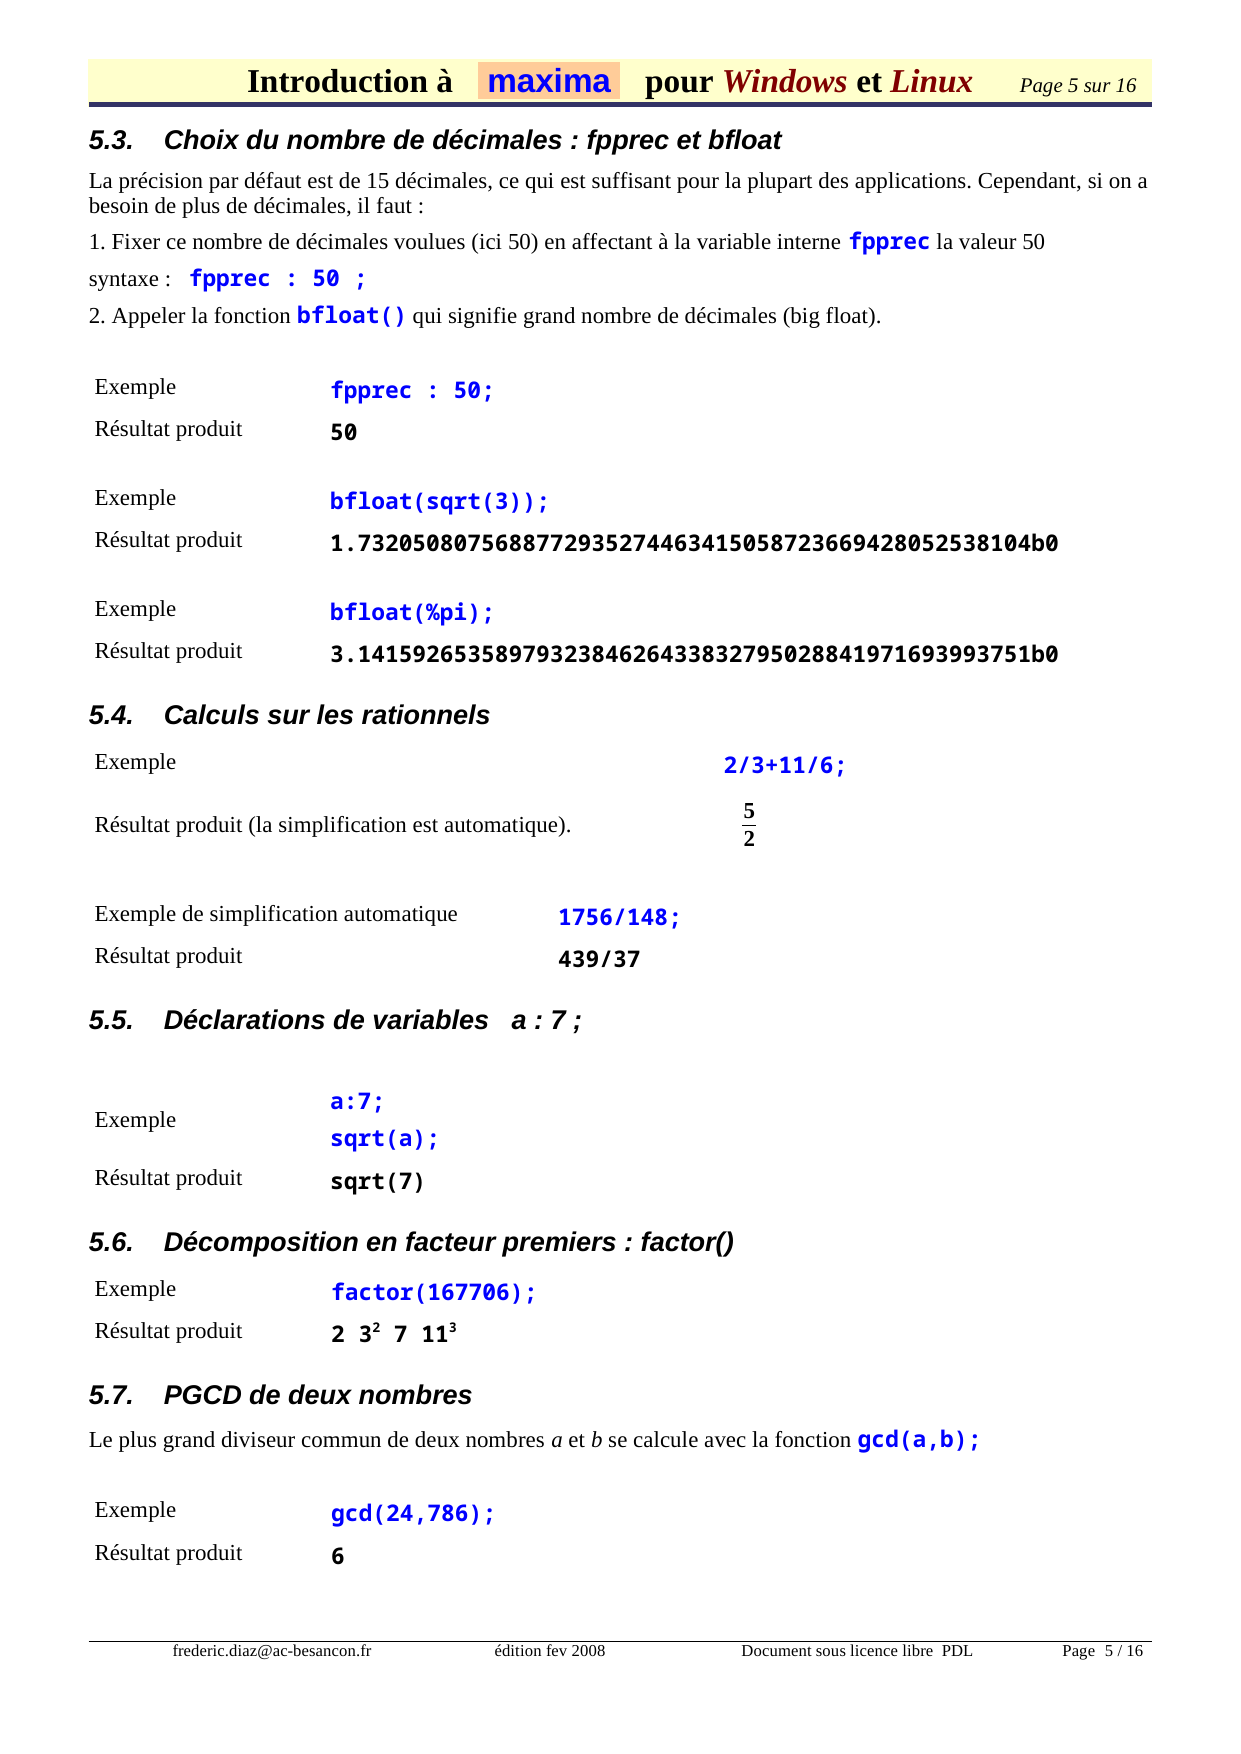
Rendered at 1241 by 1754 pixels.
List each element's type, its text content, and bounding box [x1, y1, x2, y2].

table_cell Résultat produit [89, 1313, 325, 1355]
table_cell 6 [325, 1534, 1152, 1577]
subtitle Choix du nombre de décimales : fpprec et bfloat [88, 125, 1152, 155]
table_header Exemple [89, 590, 324, 632]
text Le plus grand diviseur commun de deux nombres a et b se calcule avec la fonction gcd(a,b); [88, 1423, 1152, 1454]
table_header 2/3+11/6; [718, 743, 1152, 786]
table_cell [718, 786, 1152, 863]
table_cell 50 [324, 411, 1152, 453]
table_header 1756/148; [552, 895, 1152, 937]
table_cell 2 32 7 113 [325, 1313, 1152, 1355]
table_cell Résultat produit [89, 522, 324, 564]
table_cell Résultat produit [89, 1534, 325, 1577]
table_header Exemple [89, 1491, 325, 1534]
table_cell Résultat produit (la simplification est automatique). [89, 786, 718, 863]
text syntaxe : fpprec : 50 ; [88, 262, 1152, 293]
table_header gcd(24,786); [325, 1491, 1152, 1534]
table_cell 1.7320508075688772935274463415058723669428052538104b0 [324, 522, 1152, 564]
table_header Exemple de simplification automatique [89, 895, 552, 937]
table_header Exemple [89, 743, 718, 786]
table_cell 3.1415926535897932384626433832795028841971693993751b0 [324, 633, 1152, 675]
table_cell sqrt(7) [324, 1159, 1152, 1202]
table_cell Résultat produit [89, 633, 324, 675]
table_cell 439/37 [552, 938, 1152, 980]
subtitle Déclarations de variables a : 7 ; [88, 1005, 1152, 1035]
subtitle Calculs sur les rationnels [88, 700, 1152, 730]
table_header bfloat(sqrt(3)); [324, 479, 1152, 522]
table_cell Résultat produit [89, 938, 552, 980]
table_header a:7; sqrt(a); [324, 1079, 1152, 1159]
table_cell Résultat produit [89, 1159, 324, 1202]
text 1. Fixer ce nombre de décimales voulues (ici 50) en affectant à la variable interne fpprec la valeur 50 [88, 225, 1152, 256]
table_header factor(167706); [325, 1270, 1152, 1312]
subtitle PGCD de deux nombres [88, 1380, 1152, 1410]
table_header Exemple [89, 479, 324, 522]
table_header Exemple [89, 1079, 324, 1159]
table_header Exemple [89, 368, 324, 411]
table_header Exemple [89, 1270, 325, 1312]
subtitle Décomposition en facteur premiers : factor() [88, 1227, 1152, 1257]
table_cell Résultat produit [89, 411, 324, 453]
text La précision par défaut est de 15 décimales, ce qui est suffisant pour la plupart des applications. Cependant, si on a besoin de plus de décimales, il faut : [88, 168, 1152, 219]
table_header fpprec : 50; [324, 368, 1152, 411]
table_header bfloat(%pi); [324, 590, 1152, 632]
text 2. Appeler la fonction bfloat() qui signifie grand nombre de décimales (big float). [88, 299, 1152, 331]
